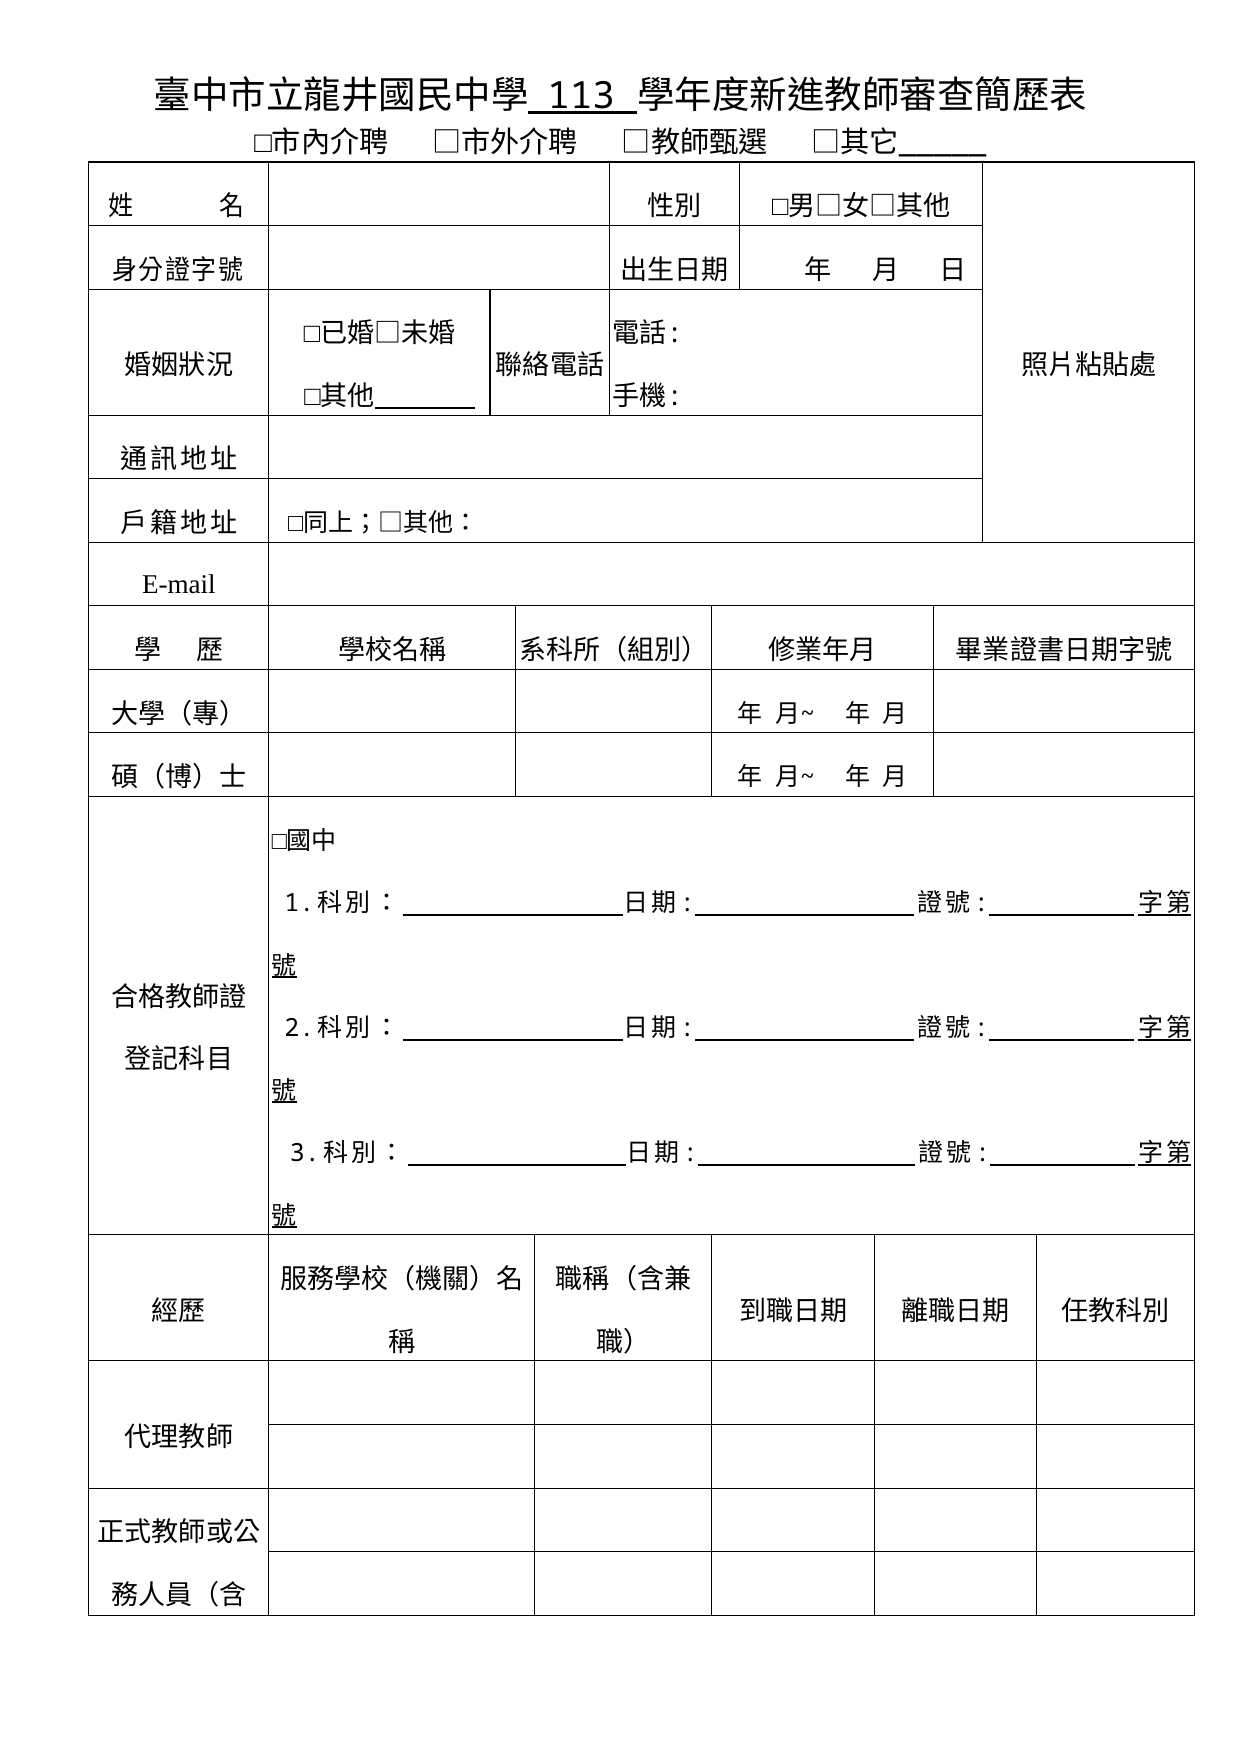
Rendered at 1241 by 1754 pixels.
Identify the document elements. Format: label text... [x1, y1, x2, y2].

table_cell [269, 670, 515, 732]
table_cell □已婚□未婚 □其他 [269, 290, 489, 414]
table_cell [1037, 1425, 1194, 1487]
table_cell 出生日期 [610, 226, 739, 288]
table_cell [712, 1552, 874, 1614]
text □市內介聘 □市外介聘 □教師甄選 □其它_____ [89, 119, 1152, 161]
table_cell 修業年月 [712, 606, 933, 669]
table_cell [269, 1361, 534, 1424]
table_cell 服務學校（機關）名稱 [269, 1235, 534, 1360]
table_cell 任教科別 [1037, 1235, 1194, 1360]
table_cell 通訊地址 [89, 416, 268, 478]
table_cell [934, 670, 1194, 732]
table_cell E-mail [89, 543, 268, 605]
table_header [269, 163, 609, 225]
table_cell 聯絡電話 [491, 290, 609, 414]
table_cell [535, 1361, 711, 1424]
table_cell [535, 1552, 711, 1614]
table_cell 婚姻狀況 [89, 290, 268, 414]
table_cell 碩（博）士 [89, 733, 268, 796]
table_cell [1037, 1489, 1194, 1551]
table_cell 年 月 日 [740, 226, 982, 288]
table_cell [712, 1361, 874, 1424]
table_cell [1037, 1361, 1194, 1424]
table_cell 到職日期 [712, 1235, 874, 1360]
table_cell [269, 226, 609, 288]
table_cell 畢業證書日期字號 [934, 606, 1194, 669]
table_cell 身分證字號 [89, 226, 268, 288]
table_cell 代理教師 [89, 1361, 268, 1487]
table_cell [535, 1425, 711, 1487]
table_cell [269, 1489, 534, 1551]
table_cell [712, 1425, 874, 1487]
table_cell [269, 416, 982, 478]
table_cell [269, 1552, 534, 1614]
table_cell 合格教師證 登記科目 [89, 797, 268, 1234]
table_cell [269, 1425, 534, 1487]
table_header 照片粘貼處 [983, 163, 1194, 542]
table_header 性別 [610, 163, 739, 225]
table_cell □國中 1.科別： 日期: 證號: 字第 號 2.科別： 日期: 證號: 字第 號 3.科別： 日期: 證號: 字第 號 [269, 797, 1194, 1234]
text 臺中市立龍井國民中學 113 學年度新進教師審查簡歷表 [89, 64, 1152, 119]
table_cell 戶籍地址 [89, 479, 268, 542]
table_cell [535, 1489, 711, 1551]
table_cell [516, 733, 711, 796]
table_cell [875, 1552, 1036, 1614]
table_cell [875, 1361, 1036, 1424]
table_cell 年 月~ 年 月 [712, 733, 933, 796]
table_cell 離職日期 [875, 1235, 1036, 1360]
table_cell [712, 1489, 874, 1551]
table_cell 系科所（組別） [516, 606, 711, 669]
table_cell [269, 733, 515, 796]
table_cell □同上；□其他： [269, 479, 982, 542]
table_cell 大學（專） [89, 670, 268, 732]
table_cell [516, 670, 711, 732]
table_header 姓 名 [89, 163, 268, 225]
table_cell 職稱（含兼職） [535, 1235, 711, 1360]
table_cell 學歷 [89, 606, 268, 669]
table_cell 經歷 [89, 1235, 268, 1360]
table_cell 年 月~ 年 月 [712, 670, 933, 732]
table_cell 正式教師或公務人員（含 [89, 1489, 268, 1614]
table_cell [875, 1489, 1036, 1551]
table_header □男□女□其他 [740, 163, 982, 225]
table_cell [875, 1425, 1036, 1487]
table_cell [269, 543, 1194, 605]
table_cell 學校名稱 [269, 606, 515, 669]
table_cell 電話: 手機: [610, 290, 982, 414]
table_cell [934, 733, 1194, 796]
table_cell [1037, 1552, 1194, 1614]
